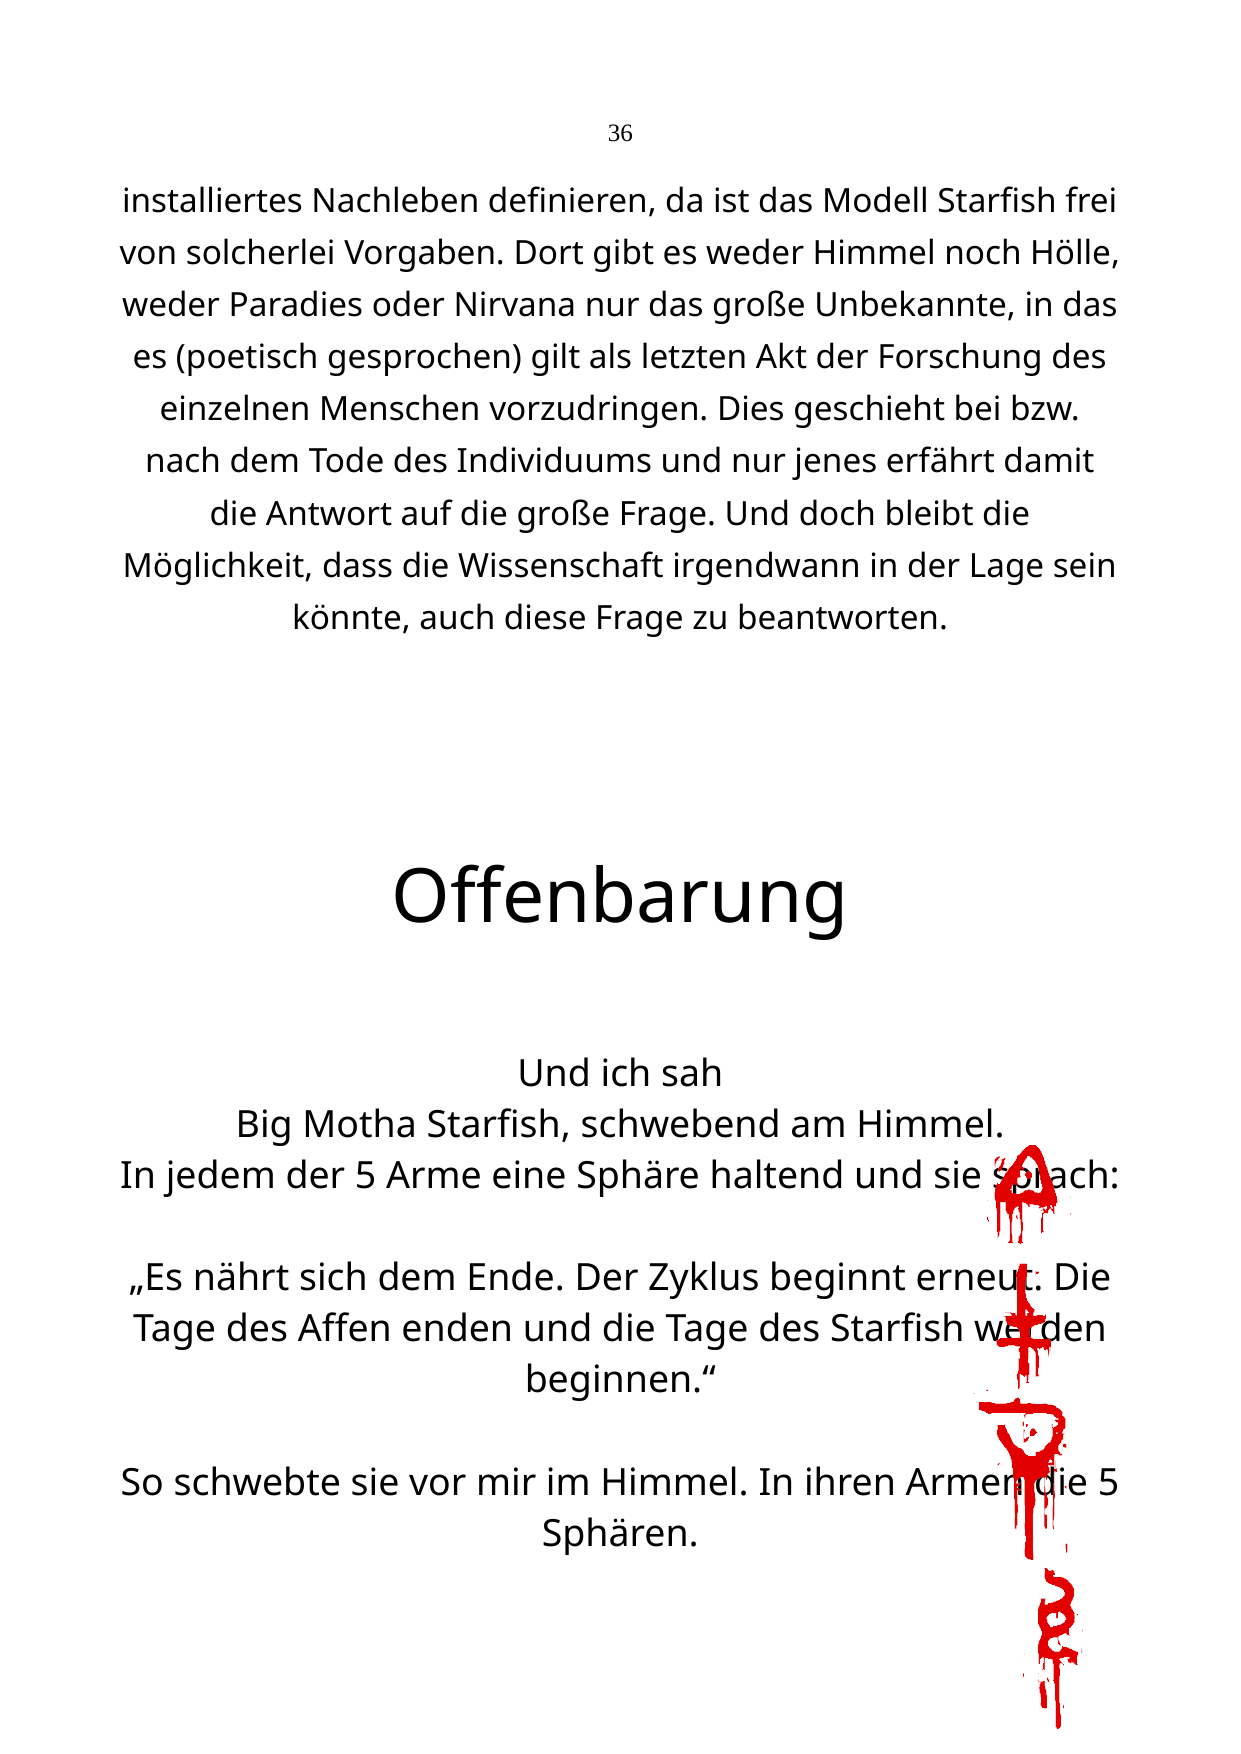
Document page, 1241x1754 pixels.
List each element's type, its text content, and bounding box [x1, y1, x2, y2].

text Und ich sah Big Motha Starfish, schwebend am Himmel. In jedem der 5 Arme eine Sphäre haltend und sie sprach: „Es nährt sich dem Ende. Der Zyklus beginnt erneut. Die Tage des Affen enden und die Tage des Starfish werden beginnen.“ So schwebte sie vor mir im Himmel. In ihren Armen die 5 Sphären. [118, 1046, 1122, 1608]
text installiertes Nachleben definieren, da ist das Modell Starfish frei von solcherlei Vorgaben. Dort gibt es weder Himmel noch Hölle, weder Paradies oder Nirvana nur das große Unbekannte, in das es (poetisch gesprochen) gilt als letzten Akt der Forschung des einzelnen Menschen vorzudringen. Dies geschieht bei bzw. nach dem Tode des Individuums und nur jenes erfährt damit die Antwort auf die große Frage. Und doch bleibt die Möglichkeit, dass die Wissenschaft irgendwann in der Lage sein könnte, auch diese Frage zu beantworten. [118, 176, 1122, 639]
picture [968, 1128, 1105, 1754]
text Offenbarung [118, 842, 1122, 944]
